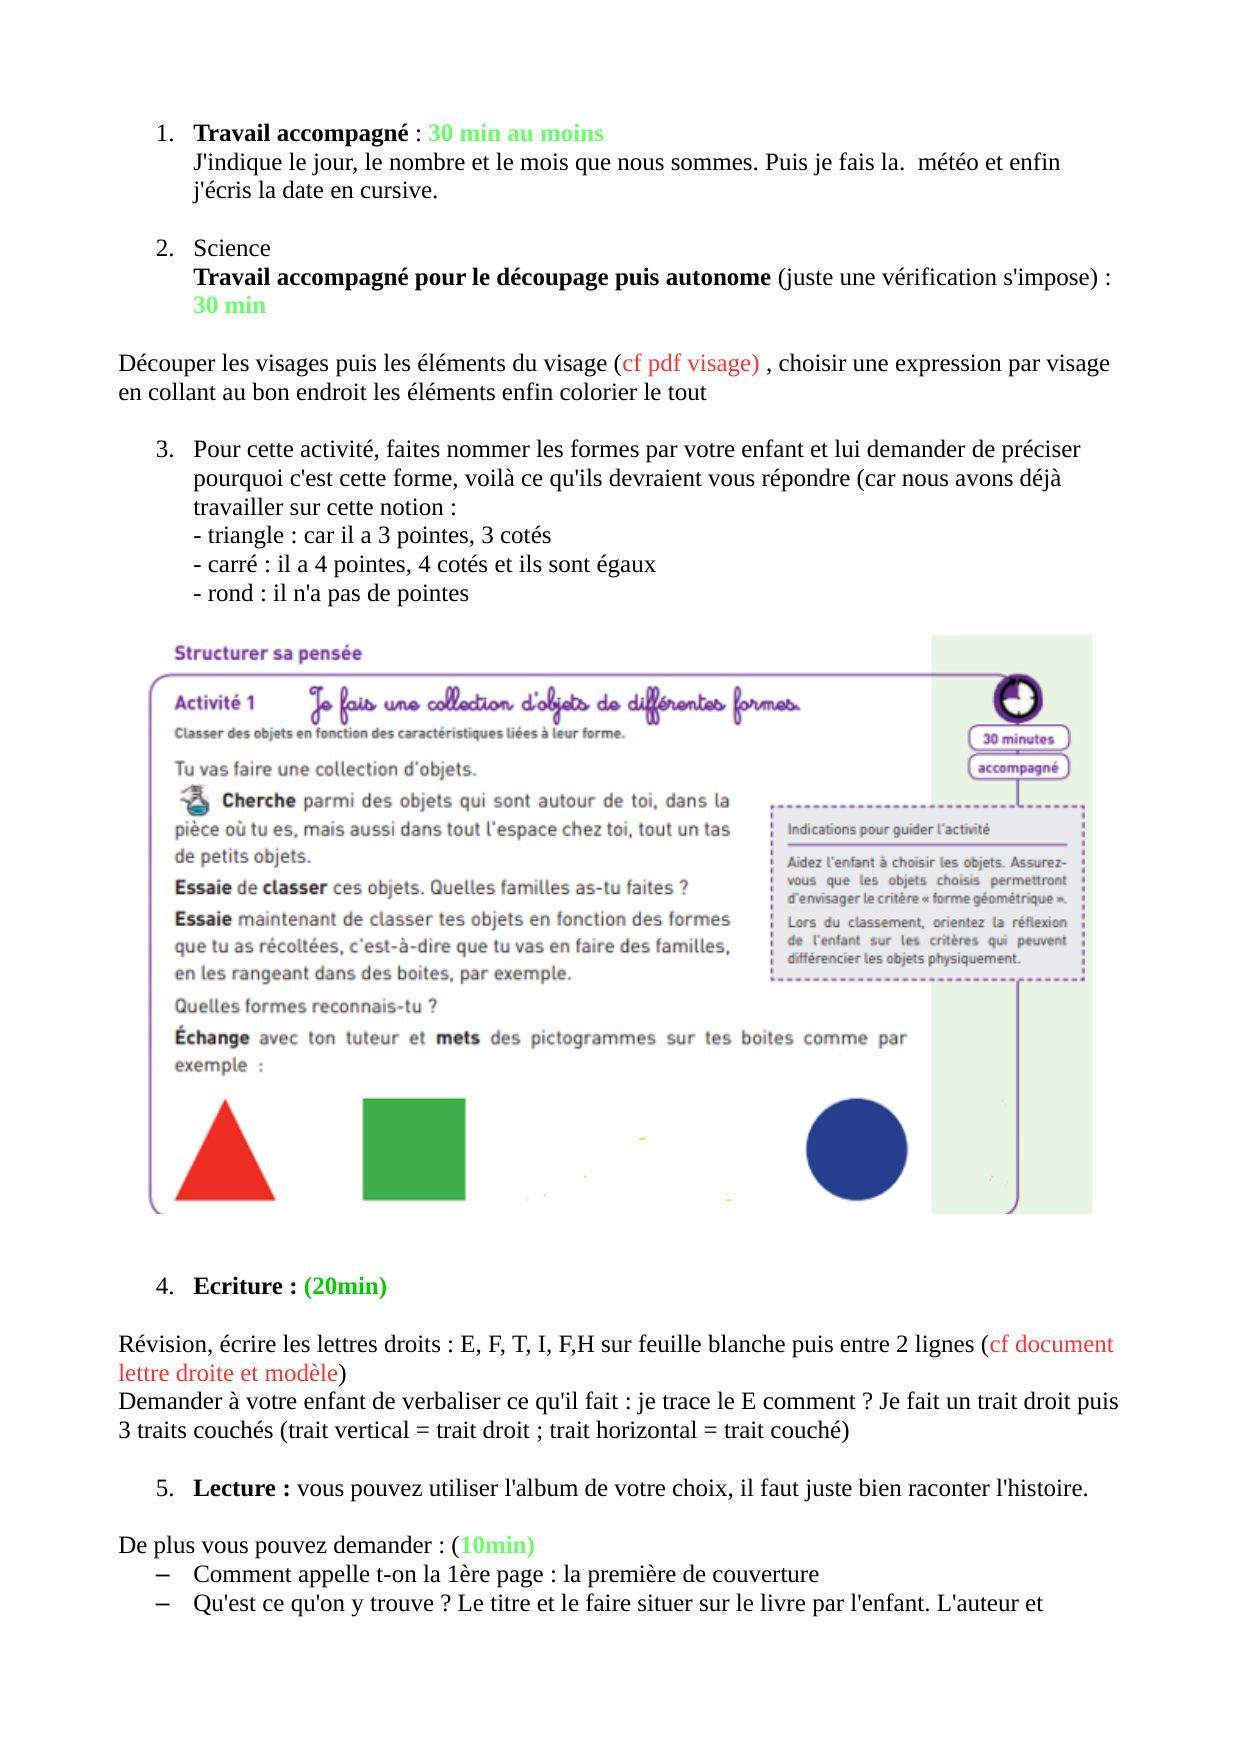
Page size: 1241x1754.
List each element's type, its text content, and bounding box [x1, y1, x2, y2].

list Comment appelle t-on la 1ère page : la première de couverture [156, 1559, 1122, 1588]
text De plus vous pouvez demander : (10min) [118, 1530, 1122, 1559]
list - rond : il n'a pas de pointes [156, 578, 1122, 607]
list Travail accompagné : 30 min au moins [156, 118, 1122, 147]
text Découper les visages puis les éléments du visage (cf pdf visage) , choisir une expression par visage en collant au bon endroit les éléments enfin colorier le tout [118, 348, 1122, 406]
list Science [156, 233, 1122, 262]
list Qu'est ce qu'on y trouve ? Le titre et le faire situer sur le livre par l'enfant. L'auteur et [156, 1588, 1122, 1616]
list J'indique le jour, le nombre et le mois que nous sommes. Puis je fais la. météo et enfin j'écris la date en cursive. [156, 147, 1122, 204]
text Révision, écrire les lettres droits : E, F, T, I, F,H sur feuille blanche puis entre 2 lignes (cf document lettre droite et modèle) [118, 1329, 1122, 1386]
list Pour cette activité, faites nommer les formes par votre enfant et lui demander de préciser pourquoi c'est cette forme, voilà ce qu'ils devraient vous répondre (car nous avons déjà travailler sur cette notion : [156, 434, 1122, 521]
list Lecture : vous pouvez utiliser l'album de votre choix, il faut juste bien raconter l'histoire. [156, 1473, 1122, 1501]
list Travail accompagné pour le découpage puis autonome (juste une vérification s'impose) : 30 min [156, 262, 1122, 319]
text Demander à votre enfant de verbaliser ce qu'il fait : je trace le E comment ? Je fait un trait droit puis 3 traits couchés (trait vertical = trait droit ; trait horizontal = trait couché) [118, 1386, 1122, 1444]
list Ecriture : (20min) [156, 1271, 1122, 1300]
list - carré : il a 4 pointes, 4 cotés et ils sont égaux [156, 549, 1122, 578]
list - triangle : car il a 3 pointes, 3 cotés [156, 521, 1122, 549]
